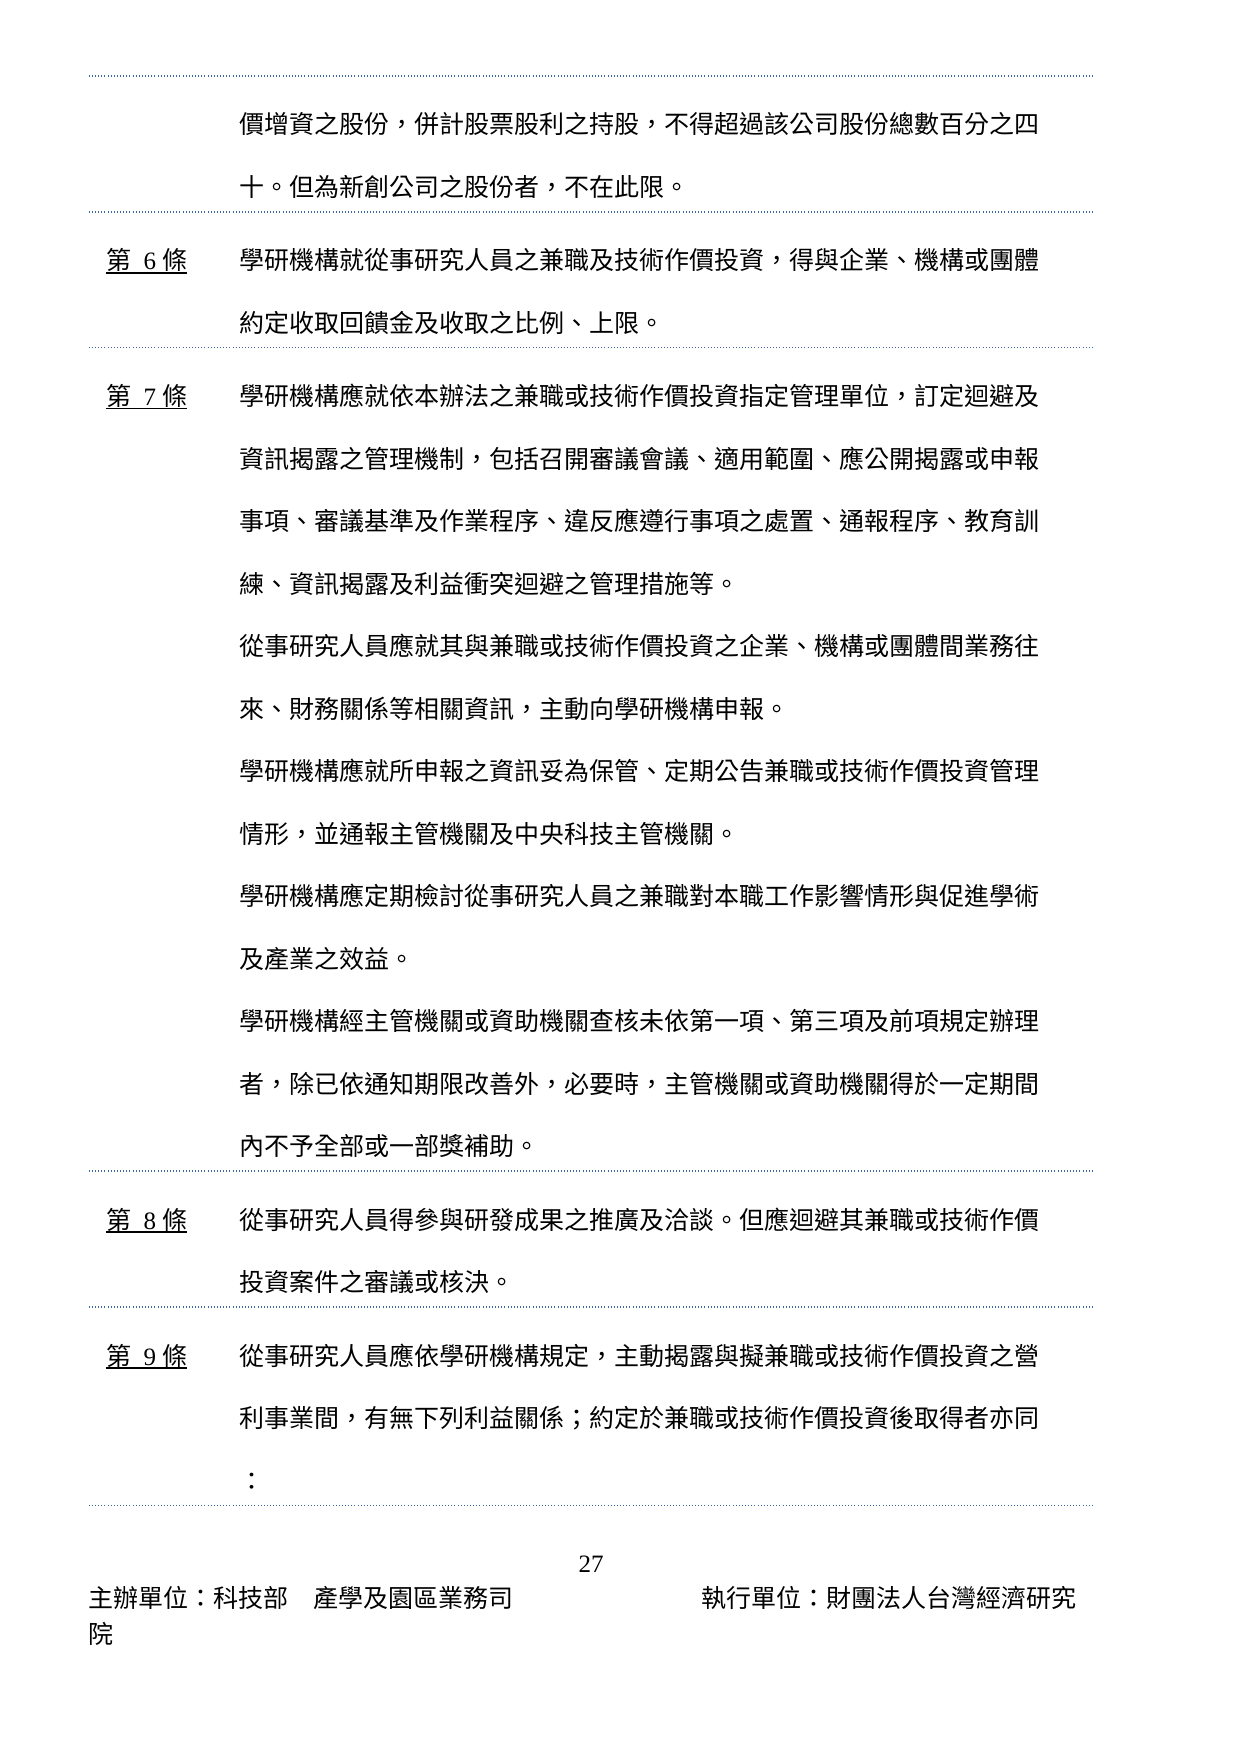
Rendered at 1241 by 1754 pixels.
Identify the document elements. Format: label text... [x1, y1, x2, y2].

table_cell [204, 1306, 231, 1505]
table_cell 學研機構就從事研究人員之兼職及技術作價投資，得與企業、機構或團體 約定收取回饋金及收取之比例、上限。 [231, 211, 1093, 347]
table_cell 從事研究人員得參與研發成果之推廣及洽談。但應迴避其兼職或技術作價 投資案件之審議或核決。 [231, 1170, 1093, 1306]
table_cell [204, 211, 231, 347]
table_cell [89, 75, 204, 211]
table_cell 第 9 條 [89, 1306, 204, 1505]
table_cell 從事研究人員應依學研機構規定，主動揭露與擬兼職或技術作價投資之營 利事業間，有無下列利益關係；約定於兼職或技術作價投資後取得者亦同 ： [231, 1306, 1093, 1505]
table_cell 第 8 條 [89, 1170, 204, 1306]
table_cell 第 7 條 [89, 347, 204, 1170]
table_cell 學研機構應就依本辦法之兼職或技術作價投資指定管理單位，訂定迴避及 資訊揭露之管理機制，包括召開審議會議、適用範圍、應公開揭露或申報 事項、審議基準及作業程序、違反應遵行事項之處置、通報程序、教育訓 練、資訊揭露及利益衝突迴避之管理措施等。 從事研究人員應就其與兼職或技術作價投資之企業、機構或團體間業務往 來、財務關係等相關資訊，主動向學研機構申報。 學研機構應就所申報之資訊妥為保管、定期公告兼職或技術作價投資管理 情形，並通報主管機關及中央科技主管機關。 學研機構應定期檢討從事研究人員之兼職對本職工作影響情形與促進學術 及產業之效益。 學研機構經主管機關或資助機關查核未依第一項、第三項及前項規定辦理 者，除已依通知期限改善外，必要時，主管機關或資助機關得於一定期間 內不予全部或一部獎補助。 [231, 347, 1093, 1170]
table_cell [204, 1170, 231, 1306]
table_cell 價增資之股份，併計股票股利之持股，不得超過該公司股份總數百分之四 十。但為新創公司之股份者，不在此限。 [231, 75, 1093, 211]
table_cell [204, 347, 231, 1170]
table_cell 第 6 條 [89, 211, 204, 347]
table_cell [204, 75, 231, 211]
